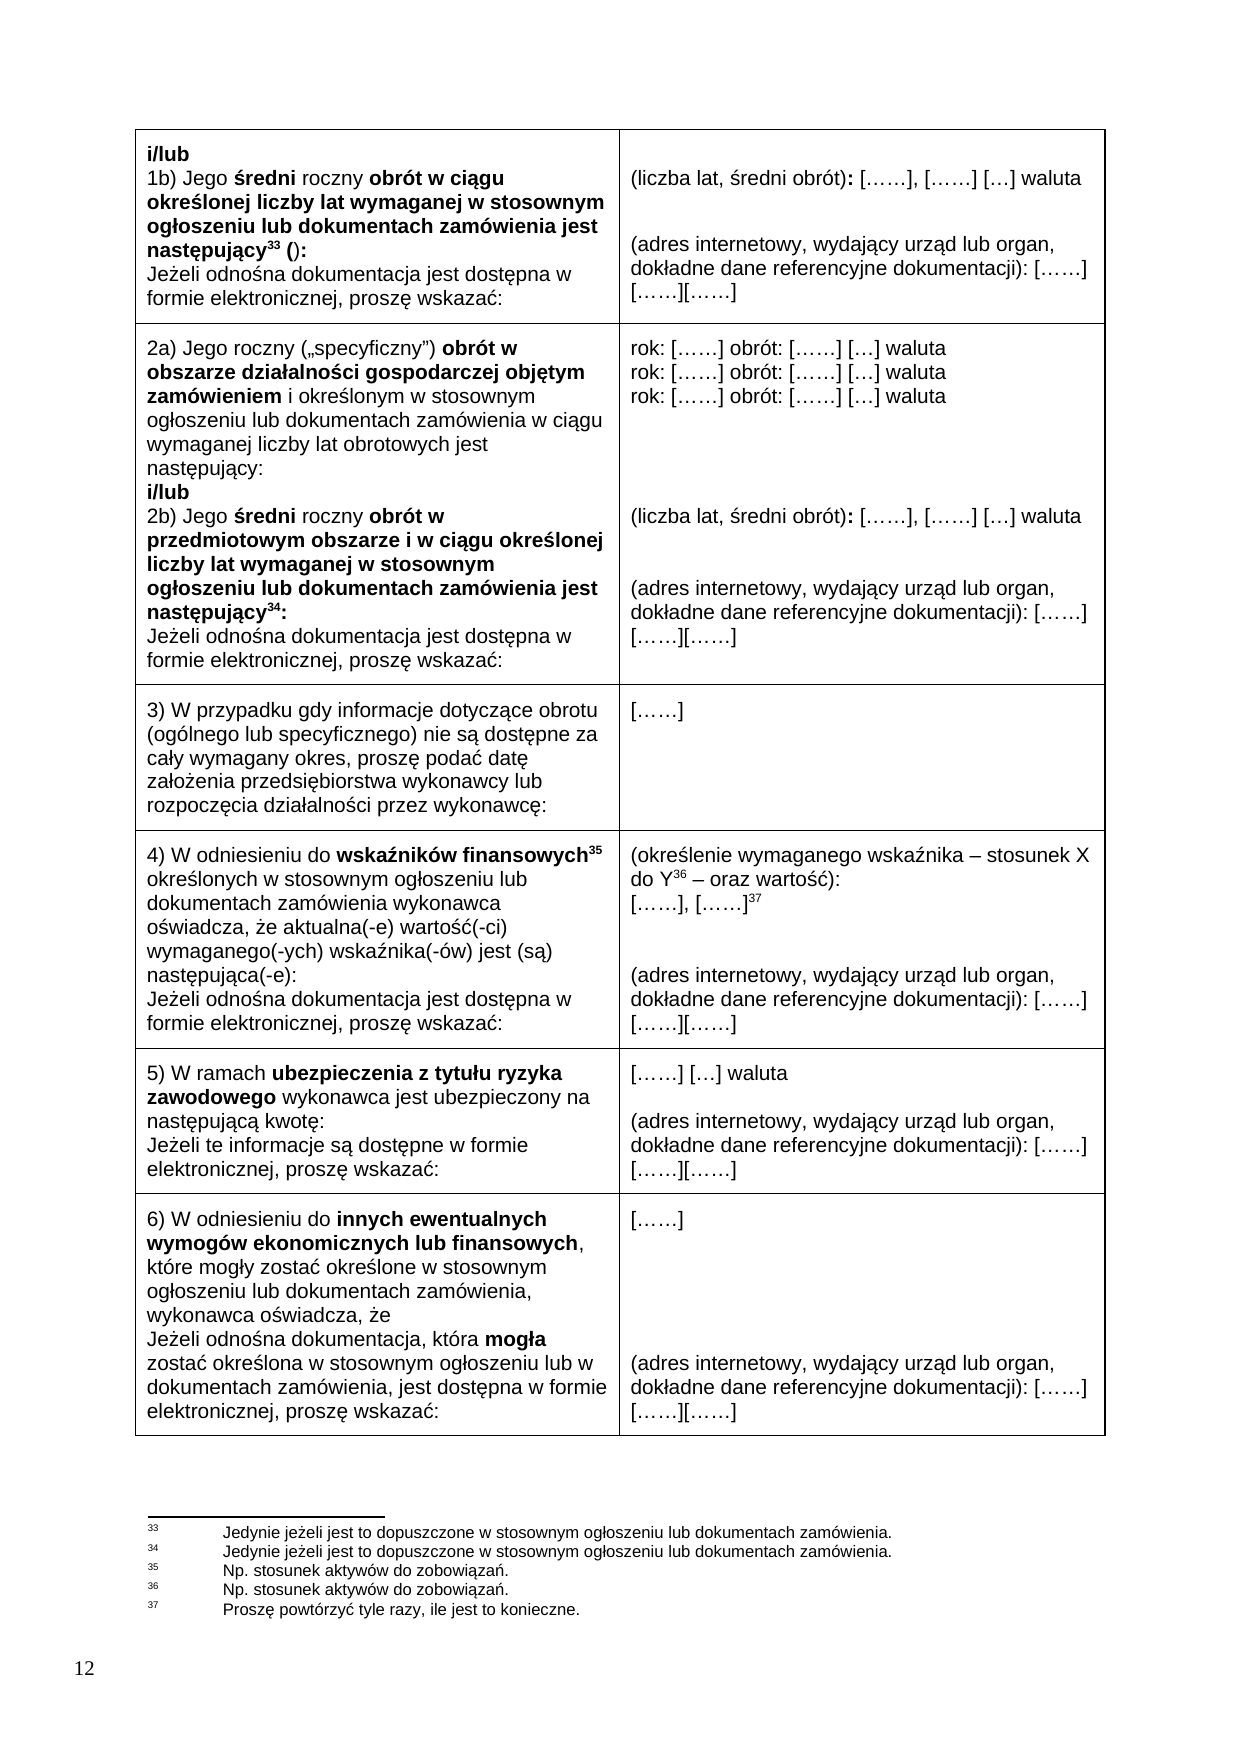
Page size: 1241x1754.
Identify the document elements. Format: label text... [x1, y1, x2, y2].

table_cell (liczba lat, średni obrót): [……], [……] […] waluta (adres internetowy, wydający urząd lub organ, dokładne dane referencyjne dokumentacji): [……][……][……] [620, 130, 1104, 322]
table_cell 2a) Jego roczny („specyficzny”) obrót w obszarze działalności gospodarczej objętym zamówieniem i określonym w stosownym ogłoszeniu lub dokumentach zamówienia w ciągu wymaganej liczby lat obrotowych jest następujący: i/lub 2b) Jego średni roczny obrót w przedmiotowym obszarze i w ciągu określonej liczby lat wymaganej w stosownym ogłoszeniu lub dokumentach zamówienia jest następujący: Jeżeli odnośna dokumentacja jest dostępna w formie elektronicznej, proszę wskazać: [136, 324, 619, 684]
table_cell rok: [……] obrót: [……] […] waluta rok: [……] obrót: [……] […] waluta rok: [……] obrót: [……] […] waluta (liczba lat, średni obrót): [……], [……] […] waluta (adres internetowy, wydający urząd lub organ, dokładne dane referencyjne dokumentacji): [……][……][……] [620, 324, 1104, 684]
table_cell [……] […] waluta (adres internetowy, wydający urząd lub organ, dokładne dane referencyjne dokumentacji): [……][……][……] [620, 1049, 1104, 1193]
table_cell [……] (adres internetowy, wydający urząd lub organ, dokładne dane referencyjne dokumentacji): [……][……][……] [620, 1194, 1104, 1435]
table_cell 5) W ramach ubezpieczenia z tytułu ryzyka zawodowego wykonawca jest ubezpieczony na następującą kwotę: Jeżeli te informacje są dostępne w formie elektronicznej, proszę wskazać: [136, 1049, 619, 1193]
table_cell 3) W przypadku gdy informacje dotyczące obrotu (ogólnego lub specyficznego) nie są dostępne za cały wymagany okres, proszę podać datę założenia przedsiębiorstwa wykonawcy lub rozpoczęcia działalności przez wykonawcę: [136, 685, 619, 830]
table_cell i/lub 1b) Jego średni roczny obrót w ciągu określonej liczby lat wymaganej w stosownym ogłoszeniu lub dokumentach zamówienia jest następujący (): Jeżeli odnośna dokumentacja jest dostępna w formie elektronicznej, proszę wskazać: [136, 130, 619, 322]
table_cell 4) W odniesieniu do wskaźników finansowych określonych w stosownym ogłoszeniu lub dokumentach zamówienia wykonawca oświadcza, że aktualna(-e) wartość(-ci) wymaganego(-ych) wskaźnika(-ów) jest (są) następująca(-e): Jeżeli odnośna dokumentacja jest dostępna w formie elektronicznej, proszę wskazać: [136, 831, 619, 1047]
table_cell 6) W odniesieniu do innych ewentualnych wymogów ekonomicznych lub finansowych, które mogły zostać określone w stosownym ogłoszeniu lub dokumentach zamówienia, wykonawca oświadcza, że Jeżeli odnośna dokumentacja, która mogła zostać określona w stosownym ogłoszeniu lub w dokumentach zamówienia, jest dostępna w formie elektronicznej, proszę wskazać: [136, 1194, 619, 1435]
table_cell [……] [620, 685, 1104, 830]
table_cell (określenie wymaganego wskaźnika – stosunek X do Y – oraz wartość): [……], [……] (adres internetowy, wydający urząd lub organ, dokładne dane referencyjne dokumentacji): [……][……][……] [620, 831, 1104, 1047]
